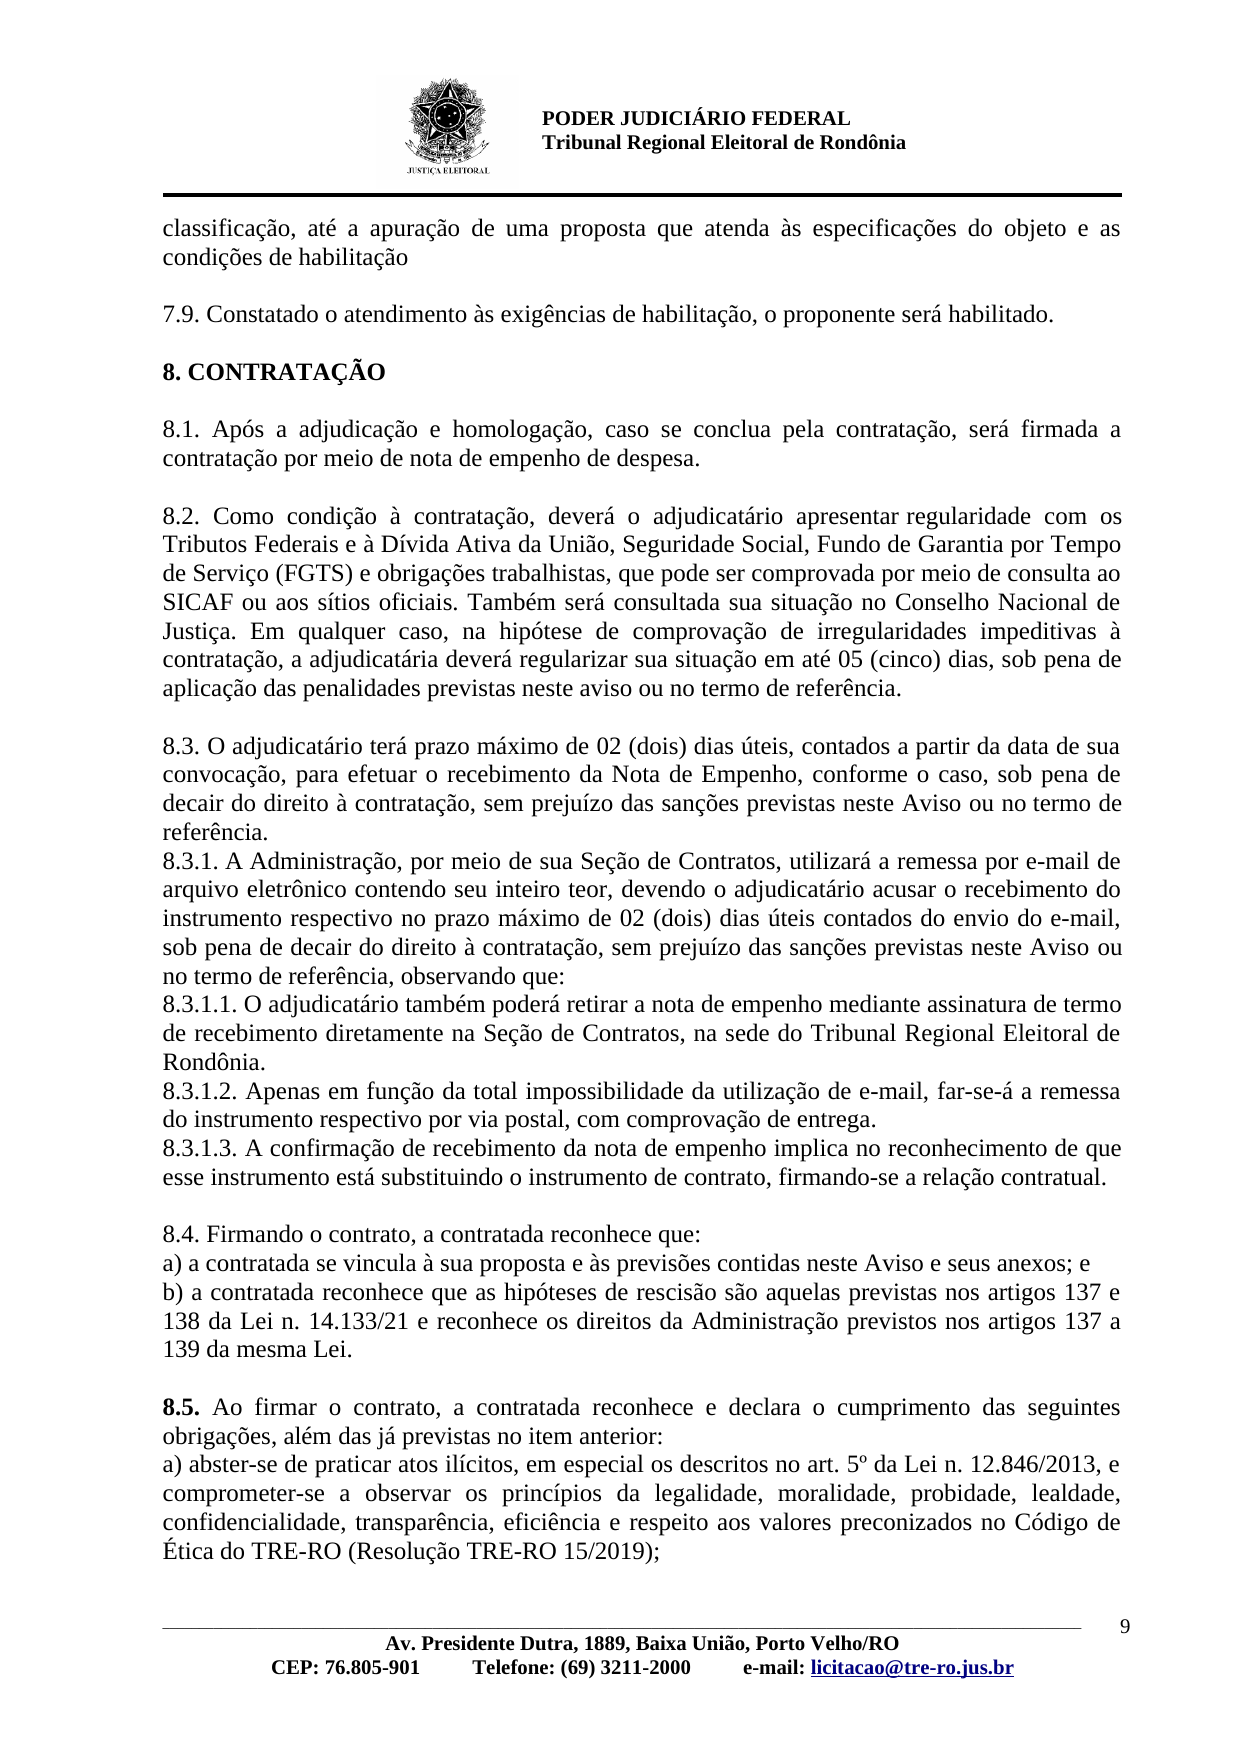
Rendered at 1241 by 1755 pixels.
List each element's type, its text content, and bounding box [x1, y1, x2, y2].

text 8.5. Ao firmar o contrato, a contratada reconhece e declara o cumprimento das seguintes obrigações, além das já previstas no item anterior: [162, 1392, 1122, 1449]
text 8.3. O adjudicatário terá prazo máximo de 02 (dois) dias úteis, contados a partir da data de sua convocação, para efetuar o recebimento da Nota de Empenho, conforme o caso, sob pena de decair do direito à contratação, sem prejuízo das sanções previstas neste Aviso ou no termo de referência. [162, 731, 1122, 846]
text 8. CONTRATAÇÃO [162, 357, 1122, 386]
text 8.3.1.1. O adjudicatário também poderá retirar a nota de empenho mediante assinatura de termo de recebimento diretamente na Seção de Contratos, na sede do Tribunal Regional Eleitoral de Rondônia. [162, 989, 1122, 1076]
text a) a contratada se vincula à sua proposta e às previsões contidas neste Aviso e seus anexos; e [162, 1248, 1122, 1277]
text 7.9. Constatado o atendimento às exigências de habilitação, o proponente será habilitado. [162, 299, 1122, 328]
text 8.4. Firmando o contrato, a contratada reconhece que: [162, 1219, 1122, 1248]
text b) a contratada reconhece que as hipóteses de rescisão são aquelas previstas nos artigos 137 e 138 da Lei n. 14.133/21 e reconhece os direitos da Administração previstos nos artigos 137 a 139 da mesma Lei. [162, 1277, 1122, 1363]
text 8.1. Após a adjudicação e homologação, caso se conclua pela contratação, será firmada a contratação por meio de nota de empenho de despesa. [162, 414, 1122, 472]
text 8.3.1. A Administração, por meio de sua Seção de Contratos, utilizará a remessa por e-mail de arquivo eletrônico contendo seu inteiro teor, devendo o adjudicatário acusar o recebimento do instrumento respectivo no prazo máximo de 02 (dois) dias úteis contados do envio do e-mail, sob pena de decair do direito à contratação, sem prejuízo das sanções previstas neste Aviso ou no termo de referência, observando que: [162, 846, 1122, 989]
text 8.3.1.3. A confirmação de recebimento da nota de empenho implica no reconhecimento de que esse instrumento está substituindo o instrumento de contrato, firmando-se a relação contratual. [162, 1133, 1122, 1191]
text classificação, até a apuração de uma proposta que atenda às especificações do objeto e as condições de habilitação [162, 213, 1122, 271]
text 8.2. Como condição à contratação, deverá o adjudicatário apresentar regularidade com os Tributos Federais e à Dívida Ativa da União, Seguridade Social, Fundo de Garantia por Tempo de Serviço (FGTS) e obrigações trabalhistas, que pode ser comprovada por meio de consulta ao SICAF ou aos sítios oficiais. Também será consultada sua situação no Conselho Nacional de Justiça. Em qualquer caso, na hipótese de comprovação de irregularidades impeditivas à contratação, a adjudicatária deverá regularizar sua situação em até 05 (cinco) dias, sob pena de aplicação das penalidades previstas neste aviso ou no termo de referência. [162, 501, 1122, 702]
text 8.3.1.2. Apenas em função da total impossibilidade da utilização de e-mail, far-se-á a remessa do instrumento respectivo por via postal, com comprovação de entrega. [162, 1076, 1122, 1133]
text a) abster-se de praticar atos ilícitos, em especial os descritos no art. 5º da Lei n. 12.846/2013, e comprometer-se a observar os princípios da legalidade, moralidade, probidade, lealdade, confidencialidade, transparência, eficiência e respeito aos valores preconizados no Código de Ética do TRE-RO (Resolução TRE-RO 15/2019); [162, 1449, 1122, 1564]
